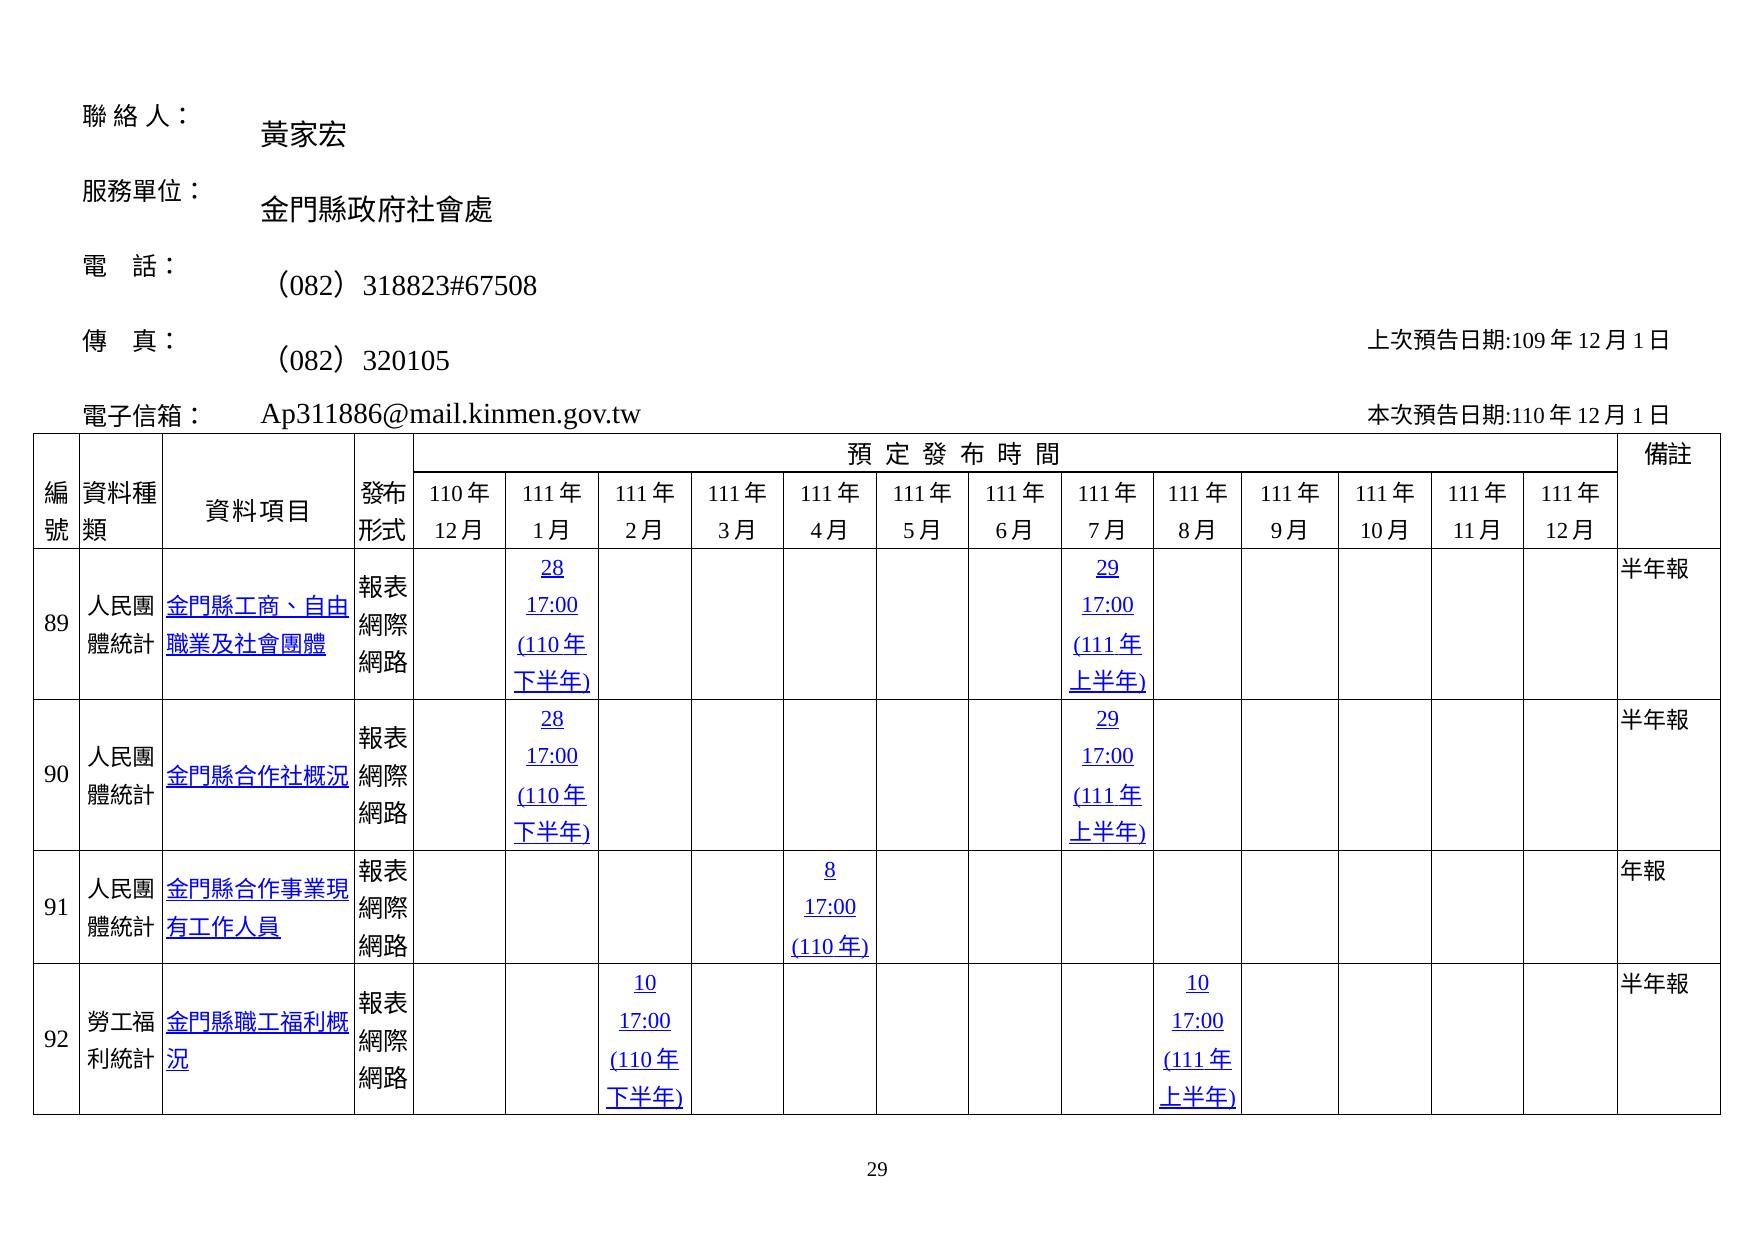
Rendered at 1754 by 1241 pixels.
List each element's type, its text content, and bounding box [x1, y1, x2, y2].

table_cell 111年 8月 [1154, 473, 1241, 547]
table_cell 半年報 [1618, 549, 1720, 698]
table_cell [80, 434, 162, 471]
table_cell 28 17:00 (110年 下半年) [506, 549, 598, 698]
table_cell [1339, 700, 1431, 849]
table_cell [1242, 549, 1338, 698]
table_cell 上次預告日期:109年12月1日 [1364, 320, 1720, 395]
table_cell [969, 549, 1061, 698]
table_cell [414, 851, 505, 963]
table_cell 報表 網際 網路 [355, 851, 413, 963]
table_cell [506, 851, 598, 963]
table_cell [969, 964, 1061, 1114]
table_cell 10 17:00 (110年 下半年) [599, 964, 691, 1114]
table_cell [506, 964, 598, 1114]
table_cell 勞工福利統計 [80, 964, 162, 1114]
table_cell [1154, 851, 1241, 963]
table_cell 金門縣工商、自由職業及社會團體 [163, 549, 354, 698]
table_header 黃家宏 [257, 95, 1364, 170]
table_cell [1524, 964, 1617, 1114]
table_cell 編號 [34, 471, 79, 547]
table_cell 111年 9月 [1242, 473, 1338, 547]
table_cell [1339, 964, 1431, 1114]
table_cell 傳 真： [79, 320, 257, 395]
table_cell 備註 [1618, 434, 1720, 547]
table_cell [692, 700, 783, 849]
table_cell [1242, 700, 1338, 849]
table_cell [599, 549, 691, 698]
table_cell [1524, 700, 1617, 849]
table_cell [599, 700, 691, 849]
table_cell 金門縣合作社概況 [163, 700, 354, 849]
table_cell [34, 170, 79, 245]
table_cell 111年 2月 [599, 473, 691, 547]
table_cell [1242, 964, 1338, 1114]
table_cell [1432, 964, 1523, 1114]
table_cell [599, 851, 691, 963]
table_cell 本次預告日期:110年12月1日 [1364, 395, 1720, 433]
table_cell [1364, 245, 1720, 320]
table_cell 金門縣合作事業現有工作人員 [163, 851, 354, 963]
table_cell [692, 964, 783, 1114]
table_cell 111年 1月 [506, 473, 598, 547]
table_cell 電子信箱： [79, 395, 257, 433]
table_cell 110年 12月 [414, 473, 505, 547]
table_cell 92 [34, 964, 79, 1114]
table_cell 金門縣政府社會處 [257, 170, 1364, 245]
table_cell 29 17:00 (111年 上半年) [1062, 700, 1153, 849]
table_cell 28 17:00 (110年 下半年) [506, 700, 598, 849]
table_cell 29 17:00 (111年 上半年) [1062, 549, 1153, 698]
table_cell [692, 549, 783, 698]
table_cell 89 [34, 549, 79, 698]
table_cell 金門縣職工福利概況 [163, 964, 354, 1114]
table_cell Ap311886@mail.kinmen.gov.tw [257, 395, 1364, 433]
table_header 聯 絡 人： [79, 95, 257, 170]
table_cell 人民團體統計 [80, 700, 162, 849]
table_cell （082）320105 [257, 320, 1364, 395]
table_cell [784, 700, 876, 849]
table_cell 10 17:00 (111年 上半年) [1154, 964, 1241, 1114]
table_cell [1062, 851, 1153, 963]
table_cell [1339, 851, 1431, 963]
table_cell [969, 700, 1061, 849]
table_cell [1432, 851, 1523, 963]
table_cell 報表 網際 網路 [355, 549, 413, 698]
table_cell [163, 434, 354, 471]
table_header [1364, 95, 1720, 170]
table_cell 資料項目 [163, 471, 354, 547]
table_cell [784, 964, 876, 1114]
table_cell 90 [34, 700, 79, 849]
table_cell 人民團體統計 [80, 549, 162, 698]
table_cell [1242, 851, 1338, 963]
table_cell [1364, 170, 1720, 245]
table_cell [692, 851, 783, 963]
table_cell [1154, 549, 1241, 698]
table_cell 資料種類 [80, 471, 162, 547]
table_cell 預 定 發 布 時 間 [414, 434, 1617, 471]
table_cell [34, 434, 79, 471]
table_cell 111年 10月 [1339, 473, 1431, 547]
table_cell [1339, 549, 1431, 698]
table_cell [969, 851, 1061, 963]
table_cell [355, 434, 413, 471]
table_cell 8 17:00 (110年) [784, 851, 876, 963]
table_cell 年報 [1618, 851, 1720, 963]
table_cell [1432, 700, 1523, 849]
table_cell 報表 網際 網路 [355, 964, 413, 1114]
table_cell [34, 320, 79, 395]
table_cell 111年 12月 [1524, 473, 1617, 547]
table_cell 服務單位： [79, 170, 257, 245]
table_cell [784, 549, 876, 698]
table_cell [414, 964, 505, 1114]
table_cell 111年 7月 [1062, 473, 1153, 547]
table_cell 91 [34, 851, 79, 963]
table_cell 人民團體統計 [80, 851, 162, 963]
table_cell 111年 11月 [1432, 473, 1523, 547]
table_cell 發布形式 [355, 471, 413, 547]
table_cell [414, 700, 505, 849]
table_cell 半年報 [1618, 964, 1720, 1114]
table_cell [1524, 851, 1617, 963]
table_cell [877, 964, 968, 1114]
table_cell 報表 網際 網路 [355, 700, 413, 849]
table_cell [877, 700, 968, 849]
table_cell 111年 6月 [969, 473, 1061, 547]
table_cell 111年 5月 [877, 473, 968, 547]
table_cell [1524, 549, 1617, 698]
table_header [34, 95, 79, 170]
table_cell [414, 549, 505, 698]
table_cell 111年 3月 [692, 473, 783, 547]
table_cell [877, 851, 968, 963]
table_cell （082）318823#67508 [257, 245, 1364, 320]
table_cell [877, 549, 968, 698]
table_cell [1432, 549, 1523, 698]
table_cell [1154, 700, 1241, 849]
table_cell 電 話： [79, 245, 257, 320]
table_cell 半年報 [1618, 700, 1720, 849]
table_cell 111年 4月 [784, 473, 876, 547]
table_cell [34, 395, 79, 433]
table_cell [1062, 964, 1153, 1114]
table_cell [34, 245, 79, 320]
